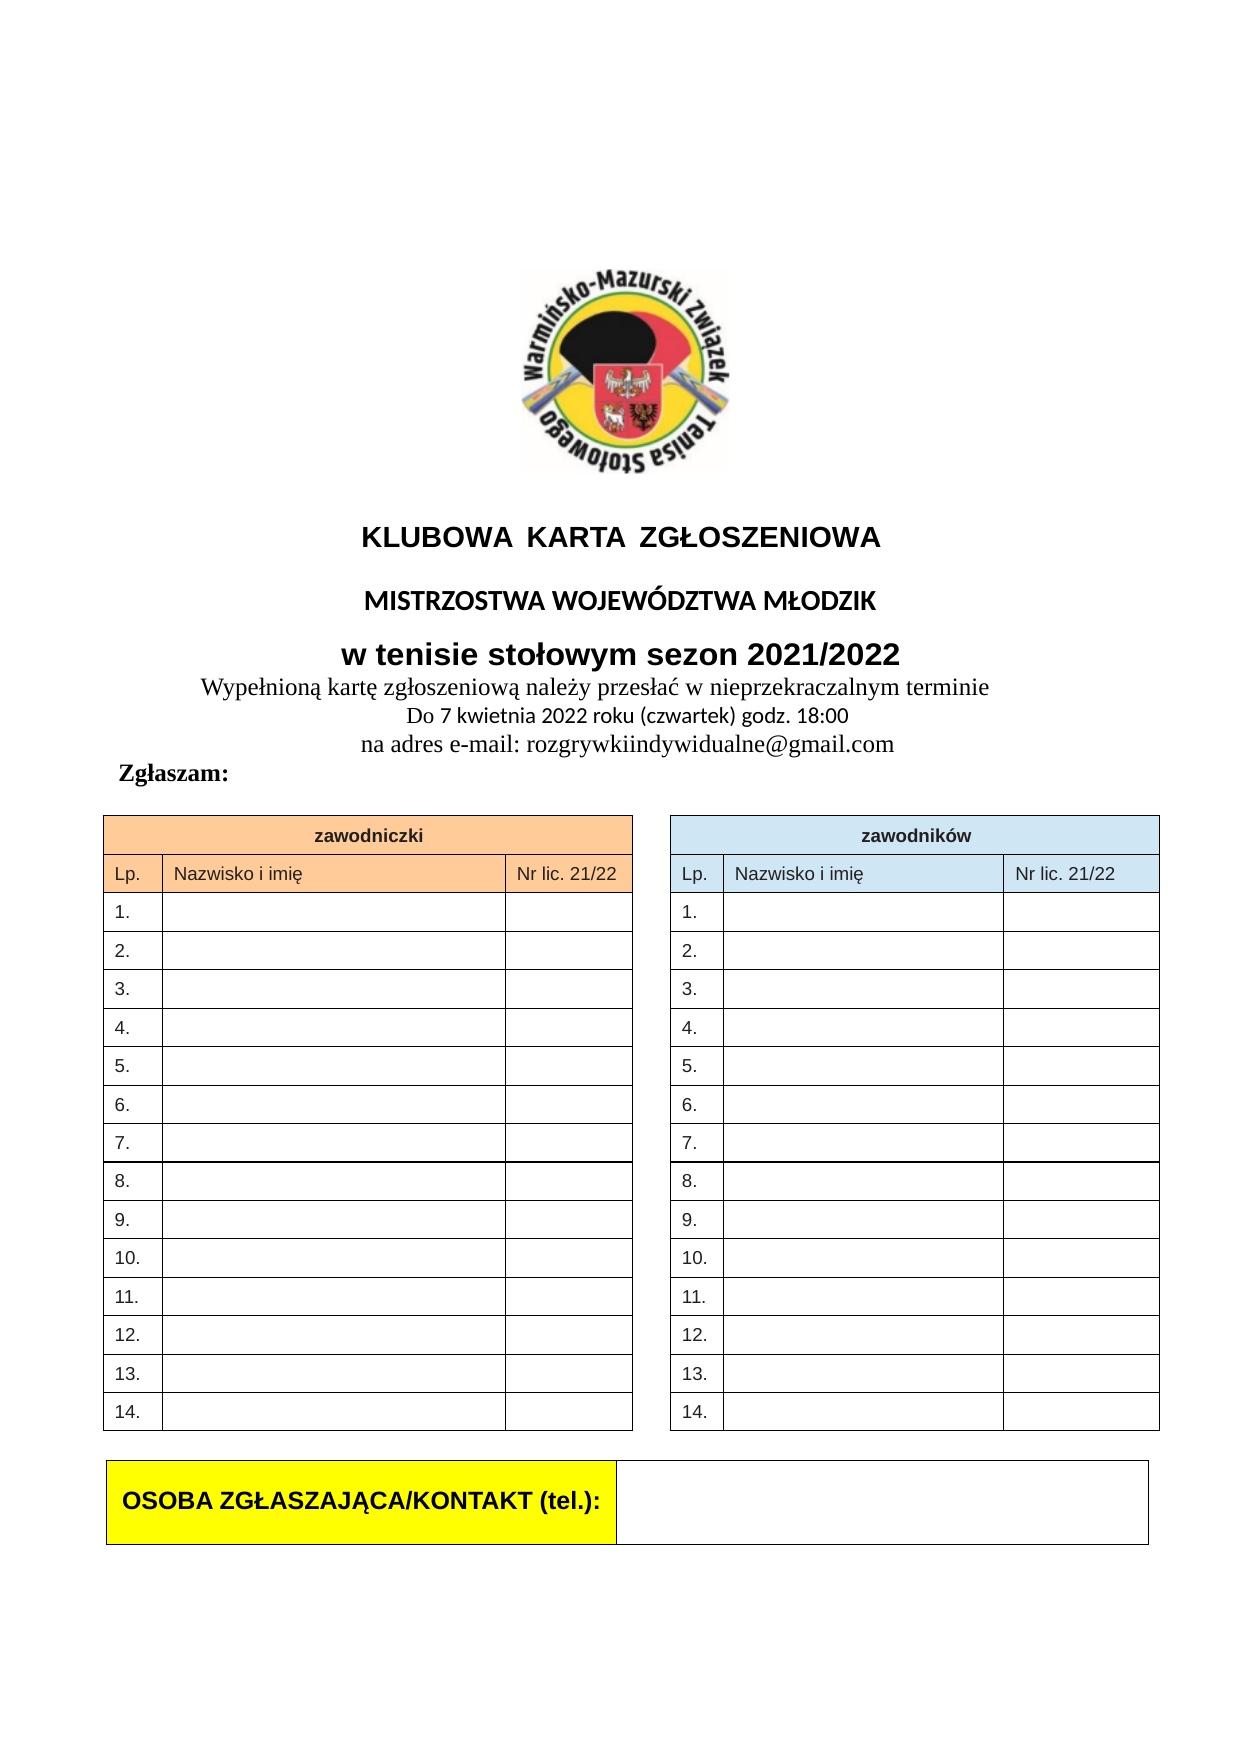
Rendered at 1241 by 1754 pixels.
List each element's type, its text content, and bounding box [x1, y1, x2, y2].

table_cell [506, 1009, 632, 1046]
table_cell 9. [671, 1201, 723, 1238]
table_cell 10. [104, 1239, 162, 1277]
table_cell [633, 1200, 670, 1238]
table_cell [506, 1278, 632, 1315]
table_cell [163, 970, 505, 1008]
table_cell [633, 1123, 670, 1161]
table_cell 4. [671, 1009, 723, 1046]
table_cell [724, 1278, 1003, 1315]
table_cell 13. [104, 1355, 162, 1392]
table_cell 3. [104, 970, 162, 1008]
table_cell [724, 932, 1003, 969]
table_cell [724, 1201, 1003, 1238]
table_cell [633, 1392, 670, 1430]
table_cell 7. [671, 1124, 723, 1161]
table_cell [506, 1393, 632, 1430]
table_cell [163, 1009, 505, 1046]
table_cell 10. [671, 1239, 723, 1277]
table_cell [633, 1008, 670, 1046]
table_cell 8. [104, 1163, 162, 1200]
table_cell [1004, 1201, 1159, 1238]
table_cell [1004, 1316, 1159, 1353]
table_cell [506, 970, 632, 1008]
table_cell [633, 1238, 670, 1277]
text MISTRZOSTWA WOJEWÓDZTWA MŁODZIK [118, 582, 1122, 618]
table_cell [724, 1047, 1003, 1084]
table_cell [1004, 1009, 1159, 1046]
table_cell 14. [671, 1393, 723, 1430]
text KLUBOWA KARTA ZGŁOSZENIOWA [118, 520, 1124, 553]
table_header OSOBA ZGŁASZAJĄCA/KONTAKT (tel.): [107, 1461, 616, 1544]
table_cell [506, 1124, 632, 1161]
table_cell [163, 1163, 505, 1200]
table_cell [633, 931, 670, 969]
table_cell [506, 893, 632, 931]
table_cell [163, 932, 505, 969]
table_cell [163, 1239, 505, 1277]
table_cell 1. [671, 893, 723, 931]
table_cell [1004, 1086, 1159, 1123]
table_cell 1. [104, 893, 162, 931]
table_cell [724, 893, 1003, 931]
table_cell [163, 1086, 505, 1123]
table_cell Nazwisko i imię [163, 855, 505, 892]
table_cell [1004, 1239, 1159, 1277]
table_cell 12. [104, 1316, 162, 1353]
table_cell 7. [104, 1124, 162, 1161]
table_cell [724, 1124, 1003, 1161]
table_cell [163, 893, 505, 931]
table_cell [506, 932, 632, 969]
table_cell 4. [104, 1009, 162, 1046]
table_cell [724, 1316, 1003, 1353]
table_cell [633, 1161, 670, 1200]
table_cell [1004, 1124, 1159, 1161]
table_cell [633, 969, 670, 1008]
text Zgłaszam: [118, 758, 1078, 787]
table_cell 6. [104, 1086, 162, 1123]
table_cell 3. [671, 970, 723, 1008]
table_cell Nr lic. 21/22 [506, 855, 632, 892]
table_cell [724, 1355, 1003, 1392]
text Do 7 kwietnia 2022 roku (czwartek) godz. 18:00 [162, 701, 1078, 729]
table_cell Nr lic. 21/22 [1004, 855, 1159, 892]
table_cell 14. [104, 1393, 162, 1430]
table_cell Lp. [104, 855, 162, 892]
table_cell [633, 1315, 670, 1353]
table_cell Lp. [671, 855, 723, 892]
table_cell [506, 1316, 632, 1353]
table_cell [506, 1086, 632, 1123]
table_cell 2. [104, 932, 162, 969]
table_cell [163, 1393, 505, 1430]
table_cell [724, 1239, 1003, 1277]
table_cell 5. [104, 1047, 162, 1084]
table_cell [1004, 1047, 1159, 1084]
table_cell 6. [671, 1086, 723, 1123]
table_header [459, 216, 793, 520]
text na adres e-mail: rozgrywkiindywidualne@gmail.com [162, 729, 1078, 758]
table_cell [506, 1047, 632, 1084]
table_cell [163, 1316, 505, 1353]
table_cell 8. [671, 1163, 723, 1200]
table_header [617, 1461, 1148, 1544]
table_cell [724, 1163, 1003, 1200]
table_header [633, 815, 670, 854]
table_cell [724, 1086, 1003, 1123]
table_cell 13. [671, 1355, 723, 1392]
table_cell [1004, 1163, 1159, 1200]
table_cell [163, 1278, 505, 1315]
table_cell [506, 1239, 632, 1277]
table_cell [1004, 970, 1159, 1008]
table_cell [724, 1393, 1003, 1430]
table_cell [163, 1355, 505, 1392]
table_cell [633, 1277, 670, 1315]
table_header zawodników [671, 816, 1159, 854]
text w tenisie stołowym sezon 2021/2022 [118, 636, 1124, 672]
table_cell [633, 1046, 670, 1084]
table_cell [506, 1355, 632, 1392]
table_cell [506, 1201, 632, 1238]
table_cell [633, 1085, 670, 1123]
table_cell 9. [104, 1201, 162, 1238]
table_cell [1004, 1355, 1159, 1392]
table_cell 11. [104, 1278, 162, 1315]
table_cell [633, 854, 670, 892]
table_cell [724, 970, 1003, 1008]
table_cell [1004, 1278, 1159, 1315]
table_cell 2. [671, 932, 723, 969]
table_cell [724, 1009, 1003, 1046]
text Wypełnioną kartę zgłoszeniową należy przesłać w nieprzekraczalnym terminie [118, 672, 1078, 701]
table_cell [163, 1201, 505, 1238]
table_cell [163, 1124, 505, 1161]
table_header zawodniczki [104, 816, 632, 854]
table_cell [1004, 1393, 1159, 1430]
table_cell [163, 1047, 505, 1084]
table_cell 12. [671, 1316, 723, 1353]
table_cell 5. [671, 1047, 723, 1084]
table_cell [1004, 893, 1159, 931]
table_cell [633, 1354, 670, 1392]
table_cell [506, 1163, 632, 1200]
table_cell Nazwisko i imię [724, 855, 1003, 892]
table_header [793, 216, 1128, 520]
table_cell [1004, 932, 1159, 969]
table_cell 11. [671, 1278, 723, 1315]
table_cell [633, 892, 670, 931]
table_header [124, 216, 458, 520]
